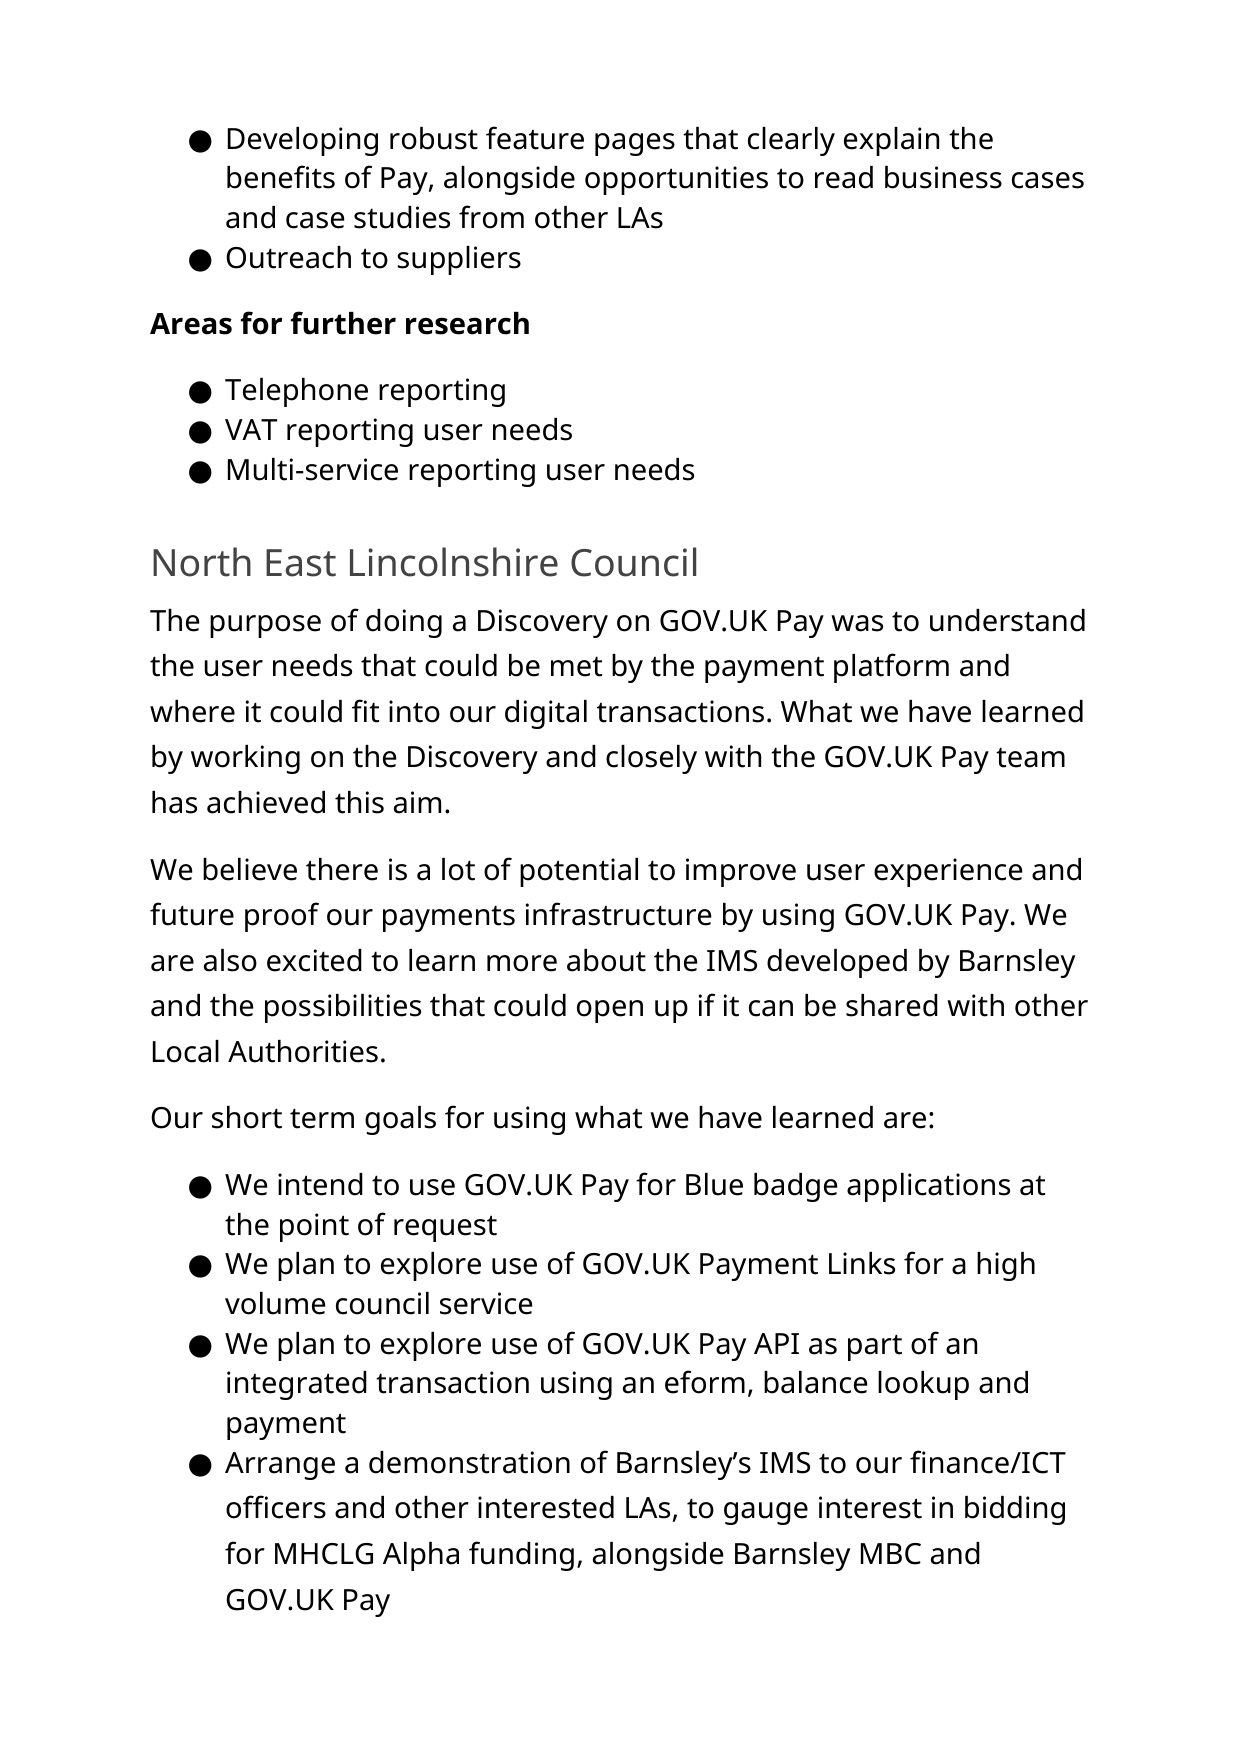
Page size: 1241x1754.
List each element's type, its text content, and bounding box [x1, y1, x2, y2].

subtitle Areas for further research [150, 303, 1090, 343]
list We plan to explore use of GOV.UK Pay API as part of an integrated transaction using an eform, balance lookup and payment [187, 1323, 1090, 1442]
subtitle North East Lincolnshire Council [150, 536, 1090, 587]
list Developing robust feature pages that clearly explain the benefits of Pay, alongside opportunities to read business cases and case studies from other LAs [187, 118, 1090, 237]
text Our short term goals for using what we have learned are: [150, 1098, 1090, 1137]
text We believe there is a lot of potential to improve user experience and future proof our payments infrastructure by using GOV.UK Pay. We are also excited to learn more about the IMS developed by Barnsley and the possibilities that could open up if it can be shared with other Local Authorities. [150, 849, 1090, 1071]
list Telephone reporting [187, 369, 1090, 409]
text The purpose of doing a Discovery on GOV.UK Pay was to understand the user needs that could be met by the payment platform and where it could fit into our digital transactions. What we have learned by working on the Discovery and closely with the GOV.UK Pay team has achieved this aim. [150, 600, 1090, 822]
list We intend to use GOV.UK Pay for Blue badge applications at the point of request [187, 1164, 1090, 1243]
list VAT reporting user needs [187, 409, 1090, 449]
list We plan to explore use of GOV.UK Payment Links for a high volume council service [187, 1243, 1090, 1323]
list Arrange a demonstration of Barnsley’s IMS to our finance/ICT officers and other interested LAs, to gauge interest in bidding for MHCLG Alpha funding, alongside Barnsley MBC and GOV.UK Pay [187, 1442, 1090, 1618]
list Multi-service reporting user needs [187, 449, 1090, 489]
list Outreach to suppliers [187, 237, 1090, 277]
